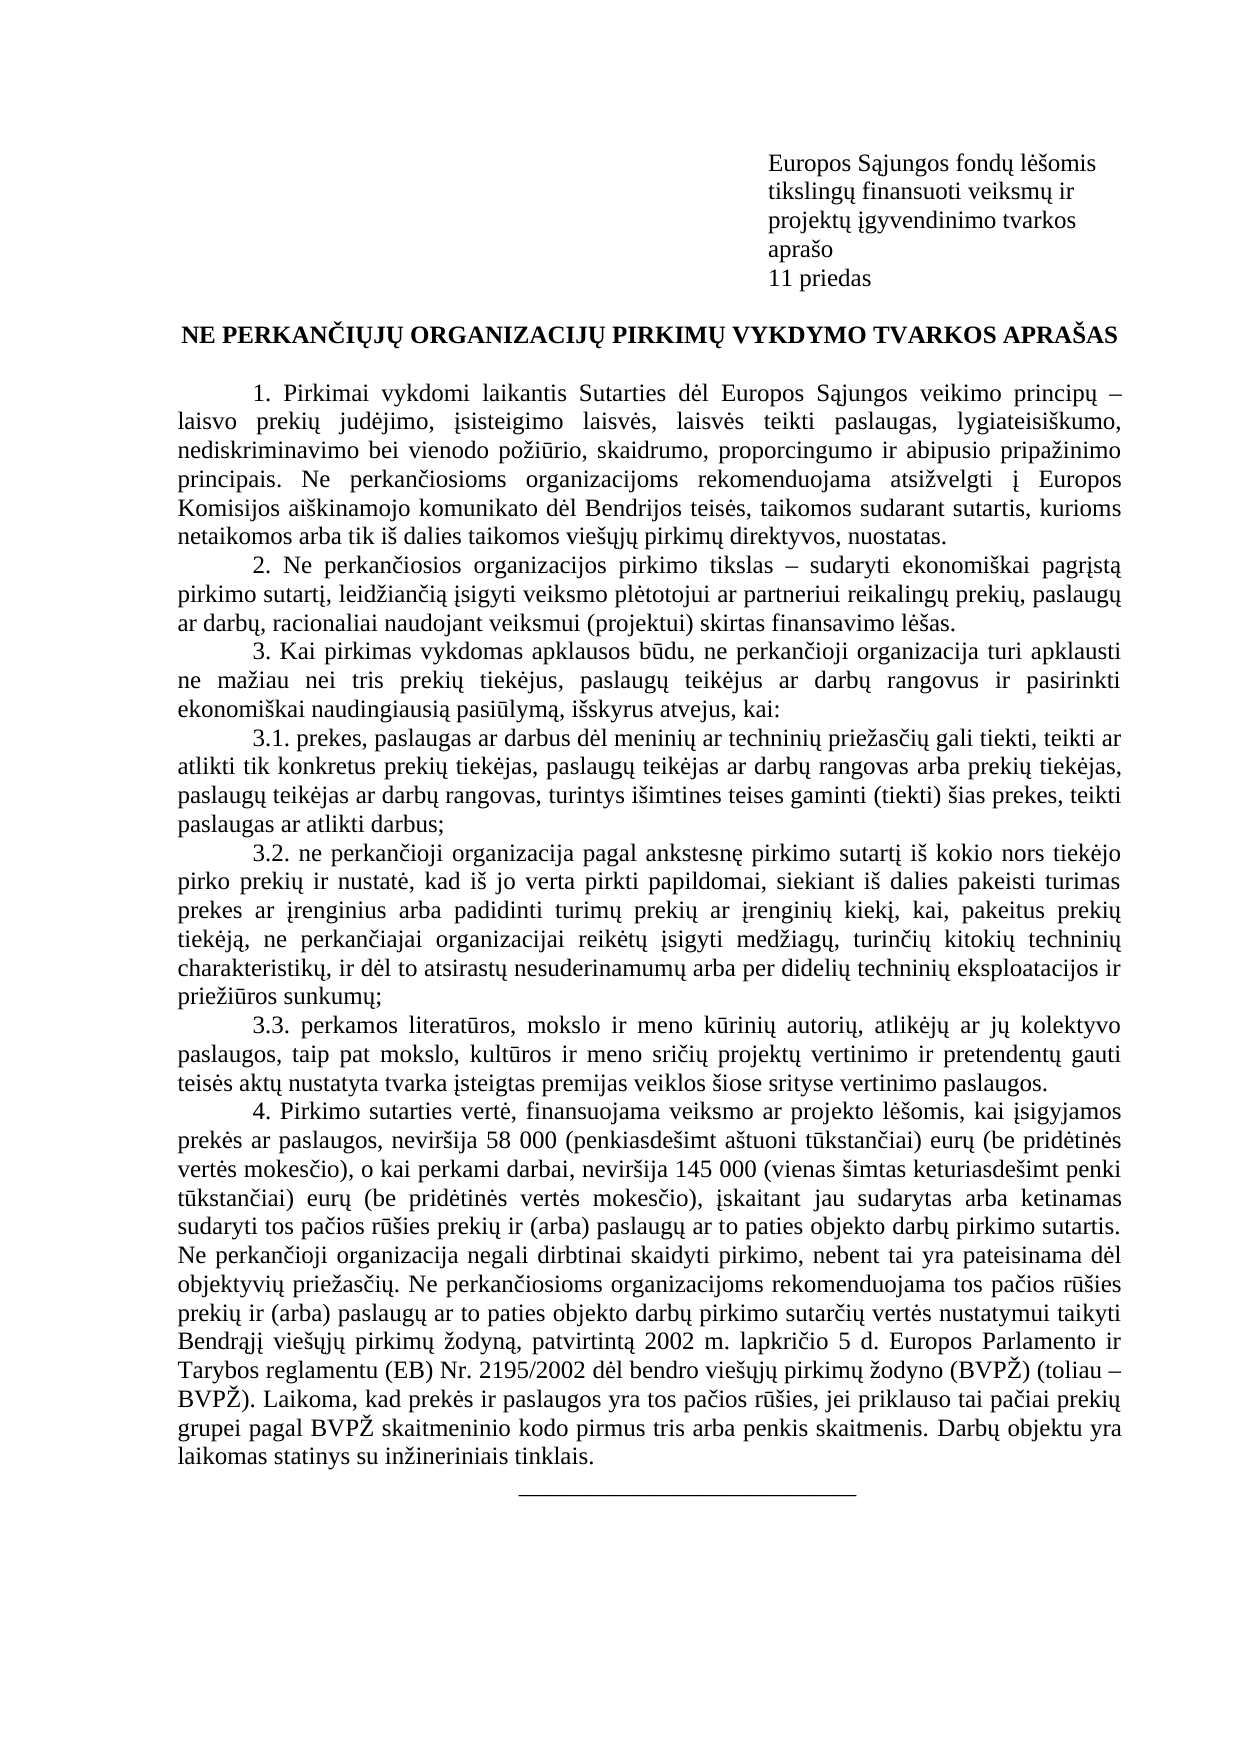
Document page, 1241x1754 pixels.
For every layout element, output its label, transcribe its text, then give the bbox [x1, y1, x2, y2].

text 1. Pirkimai vykdomi laikantis Sutarties dėl Europos Sąjungos veikimo principų – laisvo prekių judėjimo, įsisteigimo laisvės, laisvės teikti paslaugas, lygiateisiškumo, nediskriminavimo bei vienodo požiūrio, skaidrumo, proporcingumo ir abipusio pripažinimo principais. Ne perkančiosioms organizacijoms rekomenduojama atsižvelgti į Europos Komisijos aiškinamojo komunikato dėl Bendrijos teisės, taikomos sudarant sutartis, kurioms netaikomos arba tik iš dalies taikomos viešųjų pirkimų direktyvos, nuostatas. [177, 378, 1122, 550]
text aprašo [768, 234, 1122, 263]
text tikslingų finansuoti veiksmų ir [768, 176, 1122, 205]
text 3.2. ne perkančioji organizacija pagal ankstesnę pirkimo sutartį iš kokio nors tiekėjo pirko prekių ir nustatė, kad iš jo verta pirkti papildomai, siekiant iš dalies pakeisti turimas prekes ar įrenginius arba padidinti turimų prekių ar įrenginių kiekį, kai, pakeitus prekių tiekėją, ne perkančiajai organizacijai reikėtų įsigyti medžiagų, turinčių kitokių techninių charakteristikų, ir dėl to atsirastų nesuderinamumų arba per didelių techninių eksploatacijos ir priežiūros sunkumų; [177, 838, 1122, 1010]
text 11 priedas [768, 263, 1122, 291]
text NE PERKANČIŲJŲ ORGANIZACIJŲ PIRKIMŲ VYKDYMO TVARKOS APRAŠAS [177, 320, 1122, 349]
text projektų įgyvendinimo tvarkos [768, 205, 1122, 234]
text ___________________________ [177, 1470, 1122, 1499]
text 3. Kai pirkimas vykdomas apklausos būdu, ne perkančioji organizacija turi apklausti ne mažiau nei tris prekių tiekėjus, paslaugų teikėjus ar darbų rangovus ir pasirinkti ekonomiškai naudingiausią pasiūlymą, išskyrus atvejus, kai: [177, 636, 1122, 723]
text Europos Sąjungos fondų lėšomis [768, 148, 1122, 176]
text 3.3. perkamos literatūros, mokslo ir meno kūrinių autorių, atlikėjų ar jų kolektyvo paslaugos, taip pat mokslo, kultūros ir meno sričių projektų vertinimo ir pretendentų gauti teisės aktų nustatyta tvarka įsteigtas premijas veiklos šiose srityse vertinimo paslaugos. [177, 1010, 1122, 1096]
text 2. Ne perkančiosios organizacijos pirkimo tikslas – sudaryti ekonomiškai pagrįstą pirkimo sutartį, leidžiančią įsigyti veiksmo plėtotojui ar partneriui reikalingų prekių, paslaugų ar darbų, racionaliai naudojant veiksmui (projektui) skirtas finansavimo lėšas. [177, 550, 1122, 636]
text 4. Pirkimo sutarties vertė, finansuojama veiksmo ar projekto lėšomis, kai įsigyjamos prekės ar paslaugos, neviršija 58 000 (penkiasdešimt aštuoni tūkstančiai) eurų (be pridėtinės vertės mokesčio), o kai perkami darbai, neviršija 145 000 (vienas šimtas keturiasdešimt penki tūkstančiai) eurų (be pridėtinės vertės mokesčio), įskaitant jau sudarytas arba ketinamas sudaryti tos pačios rūšies prekių ir (arba) paslaugų ar to paties objekto darbų pirkimo sutartis. Ne perkančioji organizacija negali dirbtinai skaidyti pirkimo, nebent tai yra pateisinama dėl objektyvių priežasčių. Ne perkančiosioms organizacijoms rekomenduojama tos pačios rūšies prekių ir (arba) paslaugų ar to paties objekto darbų pirkimo sutarčių vertės nustatymui taikyti Bendrąjį viešųjų pirkimų žodyną, patvirtintą 2002 m. lapkričio 5 d. Europos Parlamento ir Tarybos reglamentu (EB) Nr. 2195/2002 dėl bendro viešųjų pirkimų žodyno (BVPŽ) (toliau – BVPŽ). Laikoma, kad prekės ir paslaugos yra tos pačios rūšies, jei priklauso tai pačiai prekių grupei pagal BVPŽ skaitmeninio kodo pirmus tris arba penkis skaitmenis. Darbų objektu yra laikomas statinys su inžineriniais tinklais. [177, 1096, 1122, 1470]
text 3.1. prekes, paslaugas ar darbus dėl meninių ar techninių priežasčių gali tiekti, teikti ar atlikti tik konkretus prekių tiekėjas, paslaugų teikėjas ar darbų rangovas arba prekių tiekėjas, paslaugų teikėjas ar darbų rangovas, turintys išimtines teises gaminti (tiekti) šias prekes, teikti paslaugas ar atlikti darbus; [177, 723, 1122, 838]
